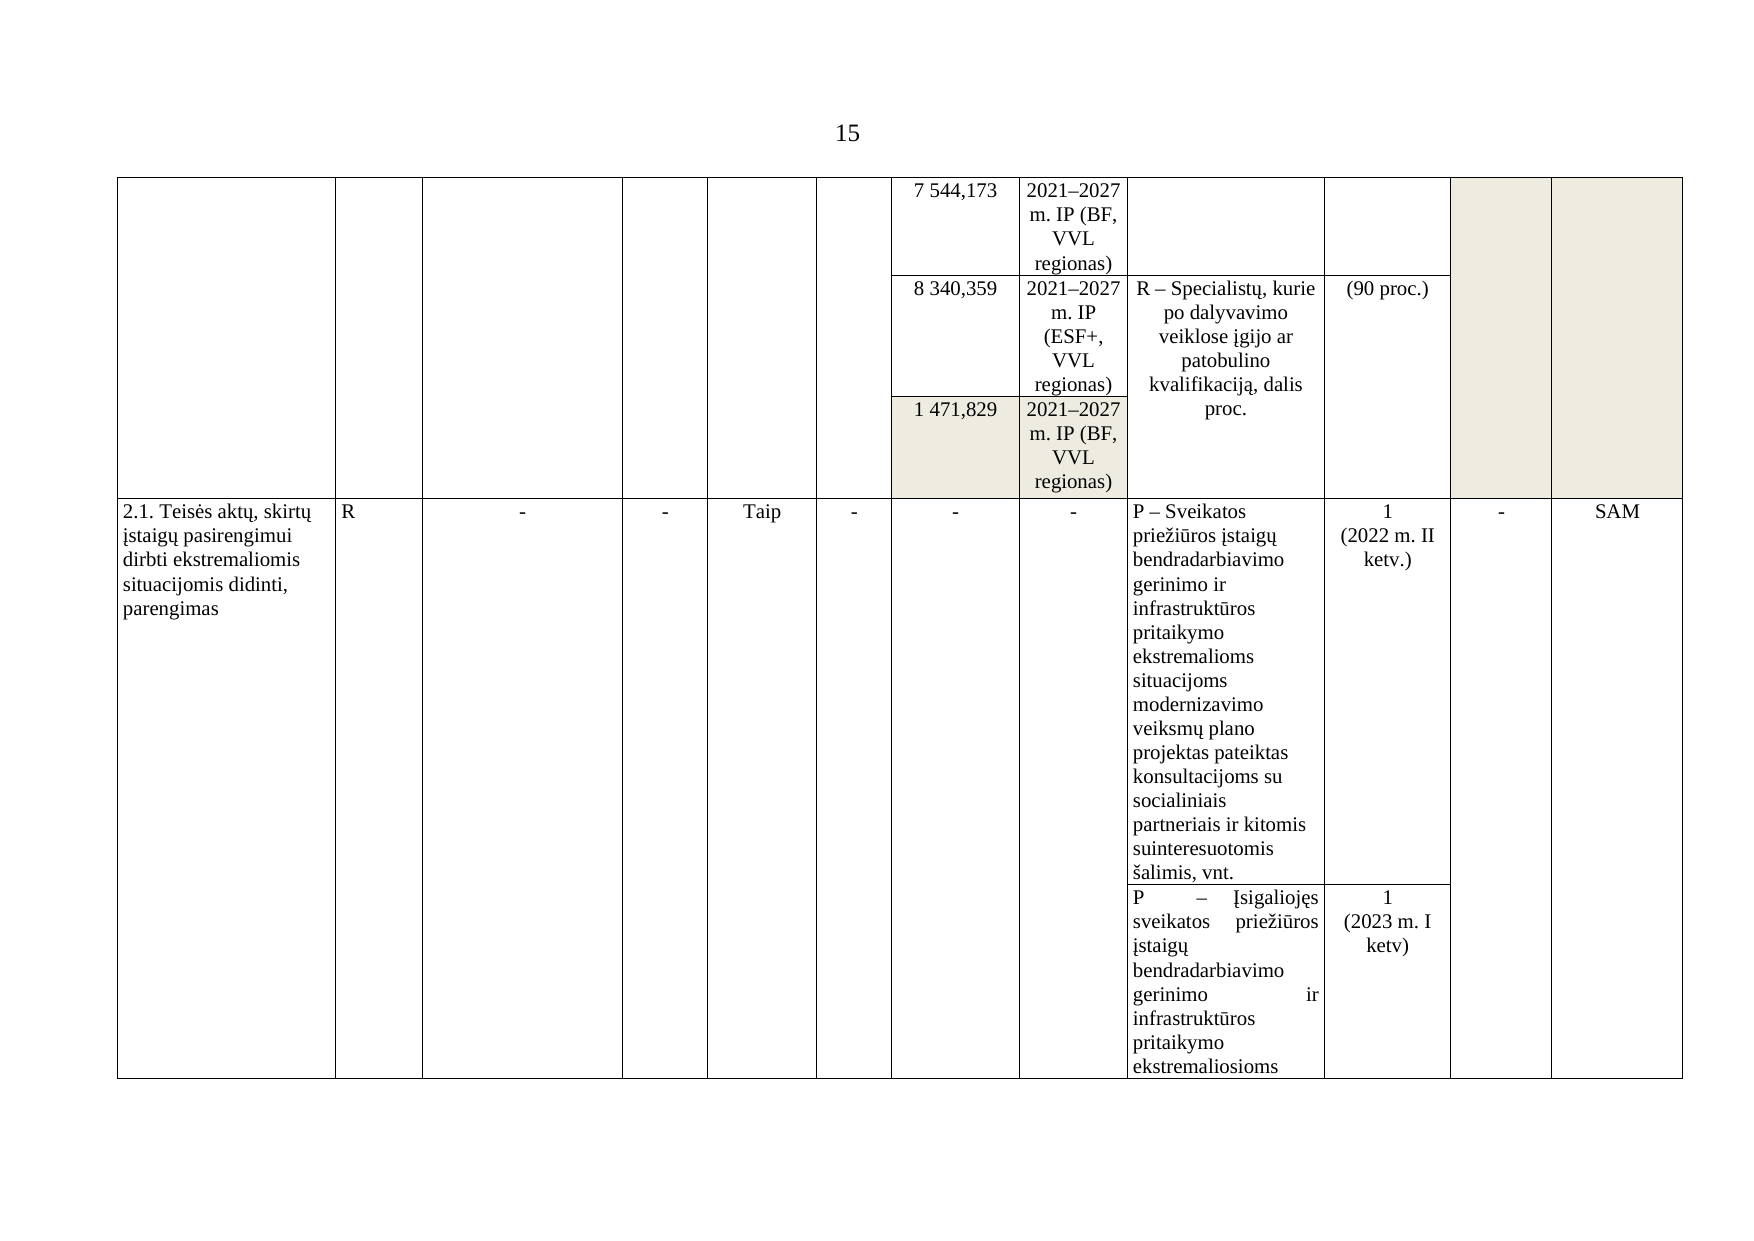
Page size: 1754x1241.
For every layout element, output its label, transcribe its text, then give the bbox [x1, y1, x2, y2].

table_cell - [708, 178, 816, 498]
table_cell - [423, 499, 622, 1078]
table_cell [1552, 178, 1682, 498]
table_cell P – Sveikatos priežiūros įstaigų bendradarbiavimo gerinimo ir infrastruktūros pritaikymo ekstremalioms situacijoms modernizavimo veiksmų plano projektas pateiktas konsultacijoms su socialiniais partneriais ir kitomis suinteresuotomis šalimis, vnt. [1128, 499, 1324, 884]
table_cell 8 340,359 [892, 276, 1019, 396]
table_cell - [817, 178, 891, 498]
table_cell 2.1. Teisės aktų, skirtų įstaigų pasirengimui dirbti ekstremaliomis situacijomis didinti, parengimas [118, 499, 335, 1078]
table_cell 2021–2027 m. IP (BF, VVL regionas) [1020, 178, 1127, 274]
table_cell - [336, 178, 422, 498]
table_cell - [423, 178, 622, 498]
table_cell - [892, 499, 1019, 1078]
table_cell 7 544,173 [892, 178, 1019, 274]
table_cell - [1020, 499, 1127, 1078]
table_cell 2021–2027 m. IP (BF, VVL regionas) [1020, 397, 1127, 498]
table_cell - [817, 499, 891, 1078]
table_cell - [623, 499, 707, 1078]
table_cell [1128, 178, 1324, 274]
table_cell P – Įsigaliojęs sveikatos priežiūros įstaigų bendradarbiavimo gerinimo ir infrastruktūros pritaikymo ekstremaliosioms [1128, 885, 1324, 1078]
table_cell R – Specialistų, kurie po dalyvavimo veiklose įgijo ar patobulino kvalifikaciją, dalis proc. [1128, 276, 1324, 498]
table_cell 1 (2023 m. I ketv) [1325, 885, 1450, 1078]
table_cell 1 471,829 [892, 397, 1019, 498]
table_cell (90 proc.) [1325, 276, 1450, 498]
table_cell - [623, 178, 707, 498]
table_cell Taip [708, 499, 816, 1078]
table_cell SAM [1552, 499, 1682, 1078]
table_cell - [1451, 499, 1551, 1078]
table_cell 2021–2027 m. IP (ESF+, VVL regionas) [1020, 276, 1127, 396]
table_cell 1 (2022 m. II ketv.) [1325, 499, 1450, 884]
table_cell [1325, 178, 1450, 274]
table_cell [118, 178, 335, 498]
table_cell R [336, 499, 422, 1078]
table_cell [1451, 178, 1551, 498]
